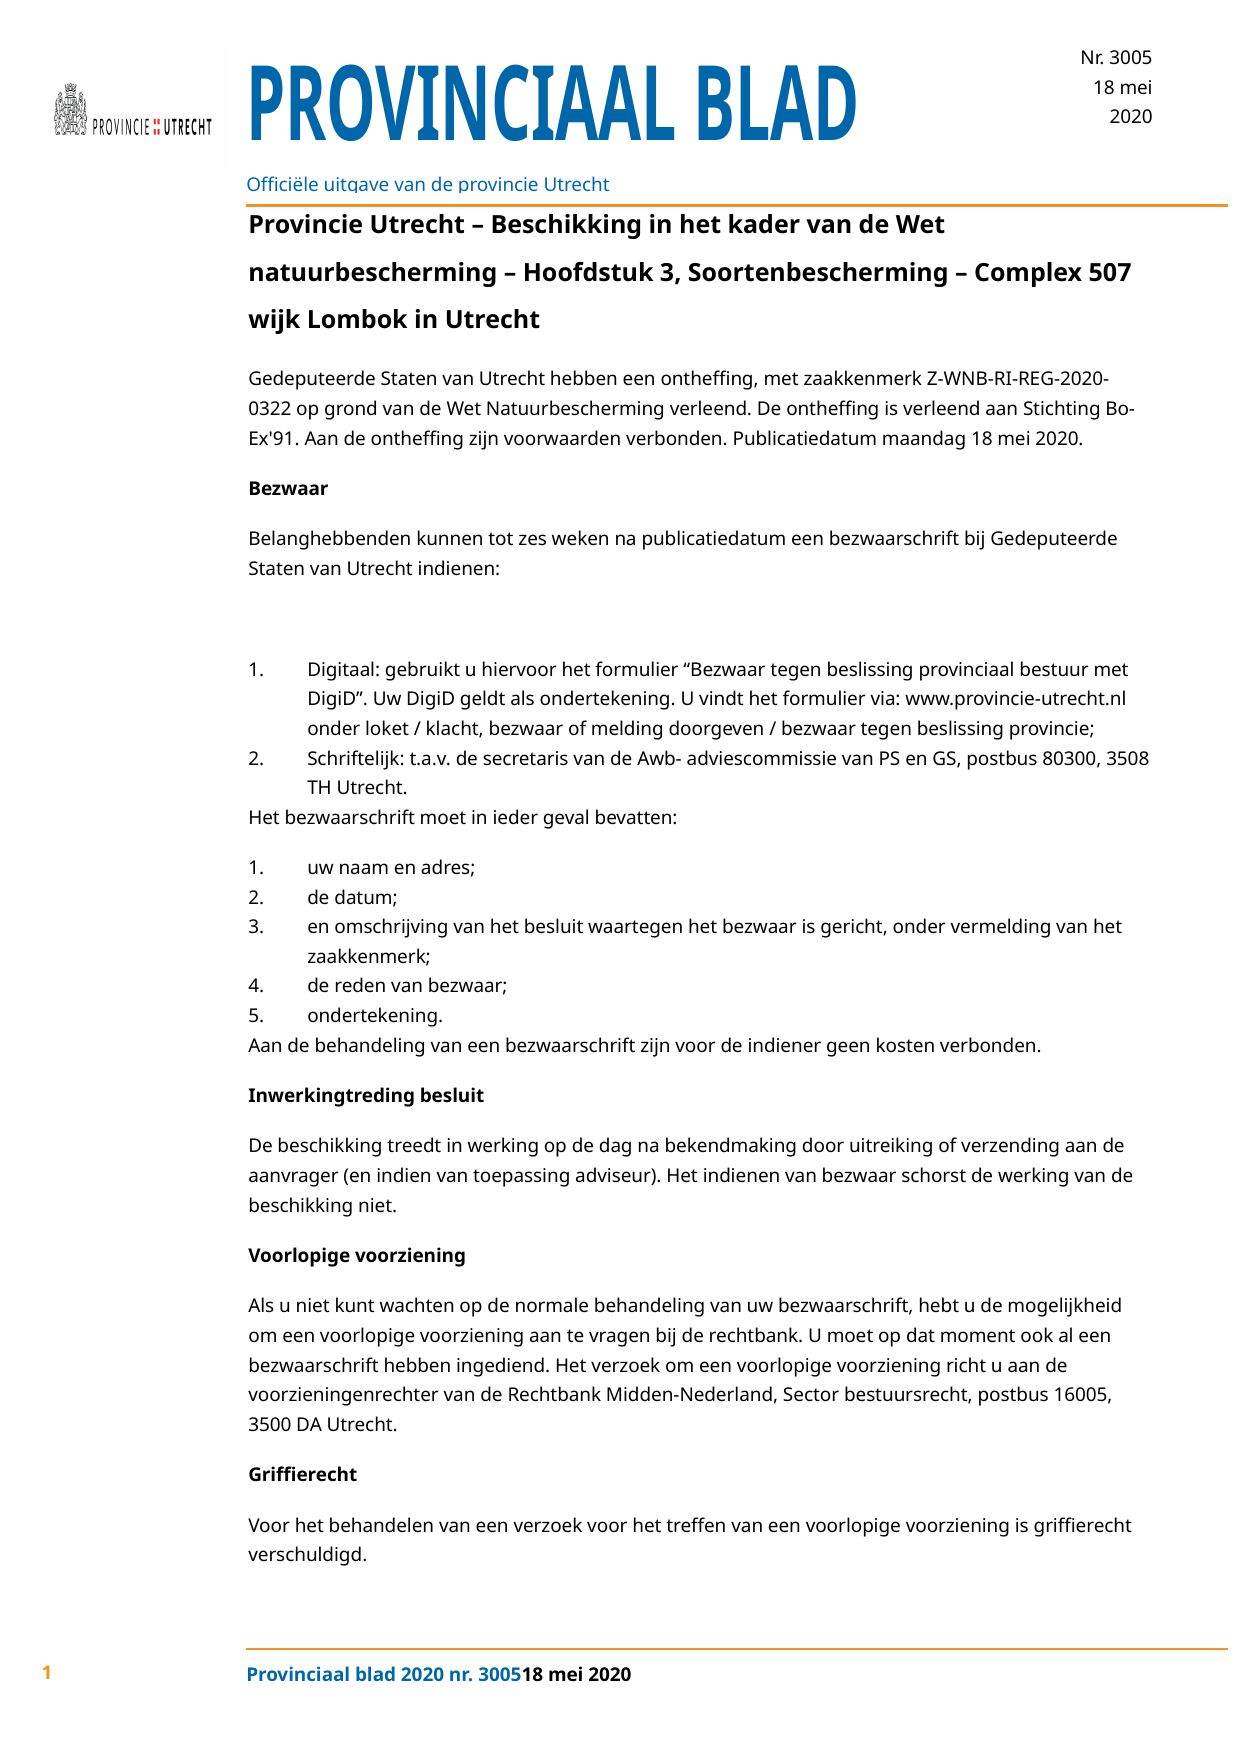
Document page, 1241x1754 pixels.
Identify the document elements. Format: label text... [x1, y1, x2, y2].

text Het bezwaarschrift moet in ieder geval bevatten: [248, 804, 1152, 829]
list ondertekening. [248, 1002, 1152, 1028]
text Voorlopige voorziening [248, 1242, 1152, 1268]
list Schriftelijk: t.a.v. de secretaris van de Awb- adviescommissie van PS en GS, postbus 80300, 3508 TH Utrecht. [248, 745, 1152, 800]
text Provincie Utrecht – Beschikking in het kader van de Wet natuurbescherming – Hoofdstuk 3, Soortenbescherming – Complex 507 wijk Lombok in Utrecht [248, 207, 1152, 336]
list de reden van bezwaar; [248, 973, 1152, 998]
list Digitaal: gebruikt u hiervoor het formulier “Bezwaar tegen beslissing provinciaal bestuur met DigiD”. Uw DigiD geldt als ondertekening. U vindt het formulier via: www.provincie-utrecht.nl onder loket / klacht, bezwaar of melding doorgeven / bezwaar tegen beslissing provincie; [248, 656, 1152, 741]
picture [41, 47, 231, 172]
text Voor het behandelen van een verzoek voor het treffen van een voorlopige voorziening is griffierecht verschuldigd. [248, 1512, 1152, 1567]
text Gedeputeerde Staten van Utrecht hebben een ontheffing, met zaakkenmerk Z-WNB-RI-REG-2020-0322 op grond van de Wet Natuurbescherming verleend. De ontheffing is verleend aan Stichting Bo-Ex'91. Aan de ontheffing zijn voorwaarden verbonden. Publicatiedatum maandag 18 mei 2020. [248, 366, 1152, 450]
text Belanghebbenden kunnen tot zes weken na publicatiedatum een bezwaarschrift bij Gedeputeerde Staten van Utrecht indienen: [248, 526, 1152, 581]
text Griffierecht [248, 1461, 1152, 1487]
list uw naam en adres; [248, 854, 1152, 880]
list en omschrijving van het besluit waartegen het bezwaar is gericht, onder vermelding van het zaakkenmerk; [248, 913, 1152, 969]
text Als u niet kunt wachten op de normale behandeling van uw bezwaarschrift, hebt u de mogelijkheid om een voorlopige voorziening aan te vragen bij de rechtbank. U moet op dat moment ook al een bezwaarschrift hebben ingediend. Het verzoek om een voorlopige voorziening richt u aan de voorzieningenrechter van de Rechtbank Midden-Nederland, Sector bestuursrecht, postbus 16005, 3500 DA Utrecht. [248, 1293, 1152, 1437]
text Aan de behandeling van een bezwaarschrift zijn voor de indiener geen kosten verbonden. [248, 1032, 1152, 1057]
text Bezwaar [248, 475, 1152, 501]
list de datum; [248, 884, 1152, 909]
text Inwerkingtreding besluit [248, 1082, 1152, 1108]
text De beschikking treedt in werking op de dag na bekendmaking door uitreiking of verzending aan de aanvrager (en indien van toepassing adviseur). Het indienen van bezwaar schorst de werking van de beschikking niet. [248, 1133, 1152, 1217]
